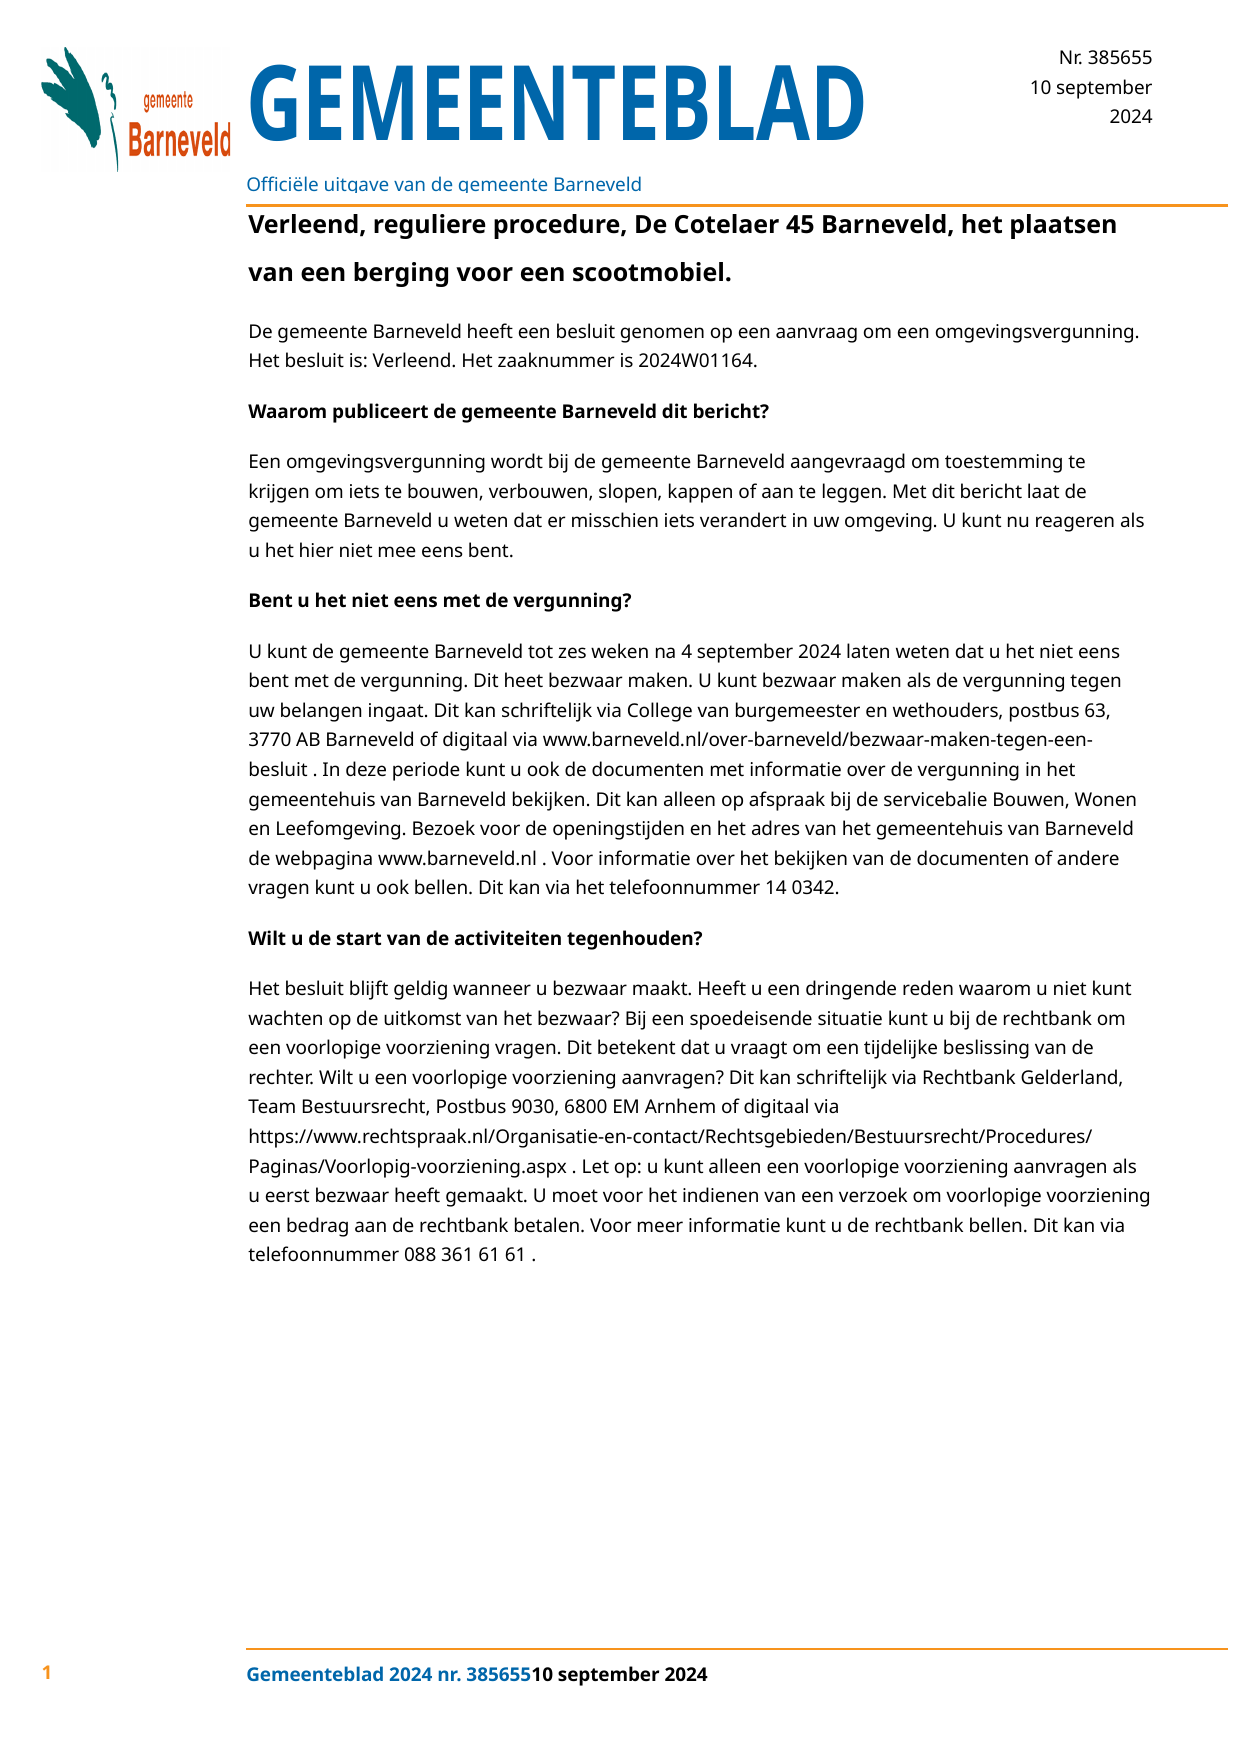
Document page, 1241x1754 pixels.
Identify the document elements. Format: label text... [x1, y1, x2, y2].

text De gemeente Barneveld heeft een besluit genomen op een aanvraag om een omgevingsvergunning. Het besluit is: Verleend. Het zaaknummer is 2024W01164. [248, 318, 1152, 373]
text Verleend, reguliere procedure, De Cotelaer 45 Barneveld, het plaatsen van een berging voor een scootmobiel. [248, 207, 1152, 288]
text Waarom publiceert de gemeente Barneveld dit bericht? [248, 398, 1152, 424]
text Het besluit blijft geldig wanneer u bezwaar maakt. Heeft u een dringende reden waarom u niet kunt wachten op de uitkomst van het bezwaar? Bij een spoedeisende situatie kunt u bij de rechtbank om een voorlopige voorziening vragen. Dit betekent dat u vraagt om een tijdelijke beslissing van de rechter. Wilt u een voorlopige voorziening aanvragen? Dit kan schriftelijk via Rechtbank Gelderland, Team Bestuursrecht, Postbus 9030, 6800 EM Arnhem of digitaal via https://www.rechtspraak.nl/Organisatie-en-contact/Rechtsgebieden/Bestuursrecht/Procedures/Paginas/Voorlopig-voorziening.aspx . Let op: u kunt alleen een voorlopige voorziening aanvragen als u eerst bezwaar heeft gemaakt. U moet voor het indienen van een verzoek om voorlopige voorziening een bedrag aan de rechtbank betalen. Voor meer informatie kunt u de rechtbank bellen. Dit kan via telefoonnummer 088 361 61 61 . [248, 975, 1152, 1267]
text Een omgevingsvergunning wordt bij de gemeente Barneveld aangevraagd om toestemming te krijgen om iets te bouwen, verbouwen, slopen, kappen of aan te leggen. Met dit bericht laat de gemeente Barneveld u weten dat er misschien iets verandert in uw omgeving. U kunt nu reageren als u het hier niet mee eens bent. [248, 448, 1152, 563]
text Wilt u de start van de activiteiten tegenhouden? [248, 925, 1152, 951]
text Bent u het niet eens met de vergunning? [248, 587, 1152, 613]
picture [41, 47, 231, 172]
text U kunt de gemeente Barneveld tot zes weken na 4 september 2024 laten weten dat u het niet eens bent met de vergunning. Dit heet bezwaar maken. U kunt bezwaar maken als de vergunning tegen uw belangen ingaat. Dit kan schriftelijk via College van burgemeester en wethouders, postbus 63, 3770 AB Barneveld of digitaal via www.barneveld.nl/over-barneveld/bezwaar-maken-tegen-een-besluit . In deze periode kunt u ook de documenten met informatie over de vergunning in het gemeentehuis van Barneveld bekijken. Dit kan alleen op afspraak bij de servicebalie Bouwen, Wonen en Leefomgeving. Bezoek voor de openingstijden en het adres van het gemeentehuis van Barneveld de webpagina www.barneveld.nl . Voor informatie over het bekijken van de documenten of andere vragen kunt u ook bellen. Dit kan via het telefoonnummer 14 0342. [248, 638, 1152, 900]
